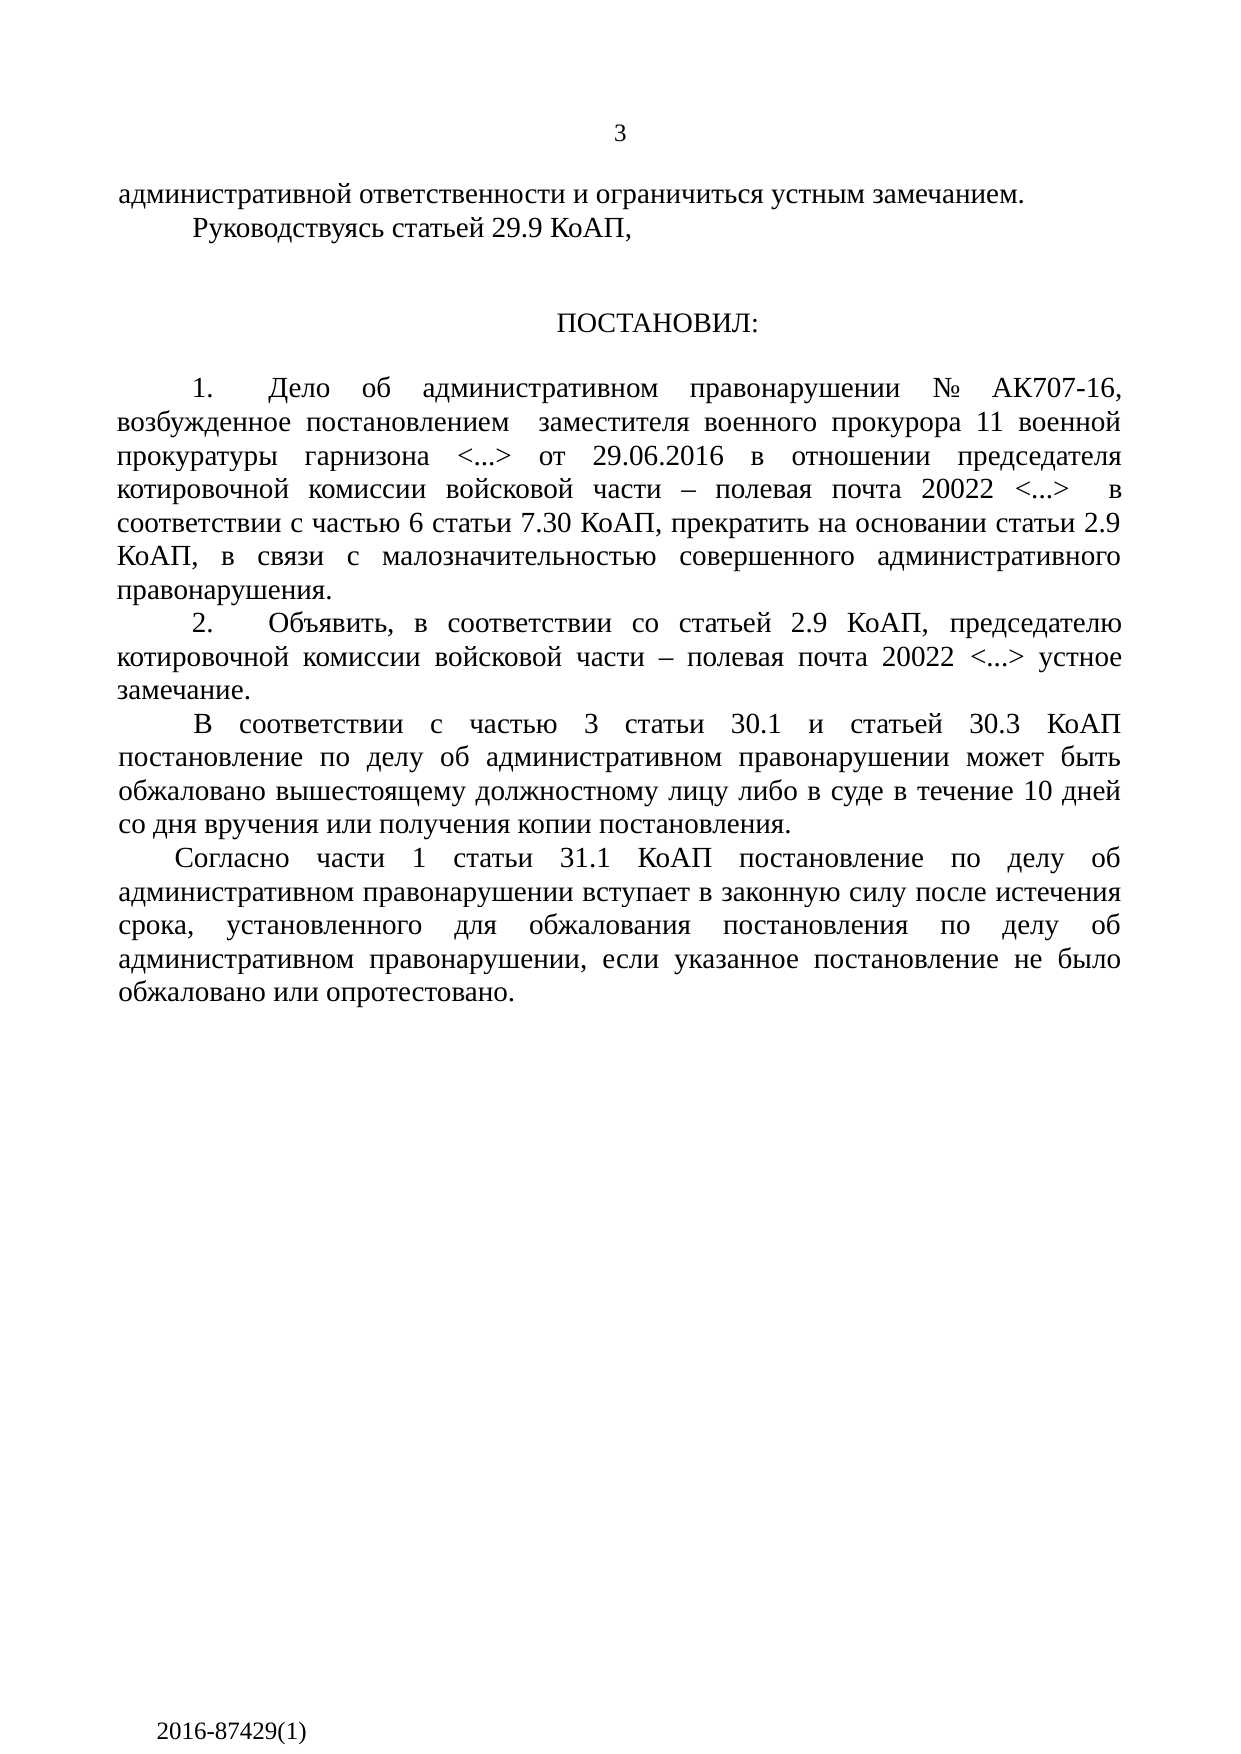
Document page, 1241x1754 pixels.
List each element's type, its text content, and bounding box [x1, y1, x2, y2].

text Согласно части 1 статьи 31.1 КоАП постановление по делу об административном правонарушении вступает в законную силу после истечения срока, установленного для обжалования постановления по делу об административном правонарушении, если указанное постановление не было обжаловано или опротестовано. [118, 840, 1122, 1008]
list Дело об административном правонарушении № АК707-16, возбужденное постановлением заместителя военного прокурора 11 военной прокуратуры гарнизона <...> от 29.06.2016 в отношении председателя котировочной комиссии войсковой части – полевая почта 20022 <...> в соответствии с частью 6 статьи 7.30 КоАП, прекратить на основании статьи 2.9 КоАП, в связи с малозначительностью совершенного административного правонарушения. [117, 371, 1122, 605]
text ПОСТАНОВИЛ: [118, 306, 1122, 338]
list Объявить, в соответствии со статьей 2.9 КоАП, председателю котировочной комиссии войсковой части – полевая почта 20022 <...> устное замечание. [117, 605, 1122, 706]
text административной ответственности и ограничиться устным замечанием. [118, 176, 1122, 210]
text В соответствии с частью 3 статьи 30.1 и статьей 30.3 КоАП постановление по делу об административном правонарушении может быть обжаловано вышестоящему должностному лицу либо в суде в течение 10 дней со дня вручения или получения копии постановления. [118, 706, 1122, 840]
text Руководствуясь статьей 29.9 КоАП, [118, 210, 1122, 243]
